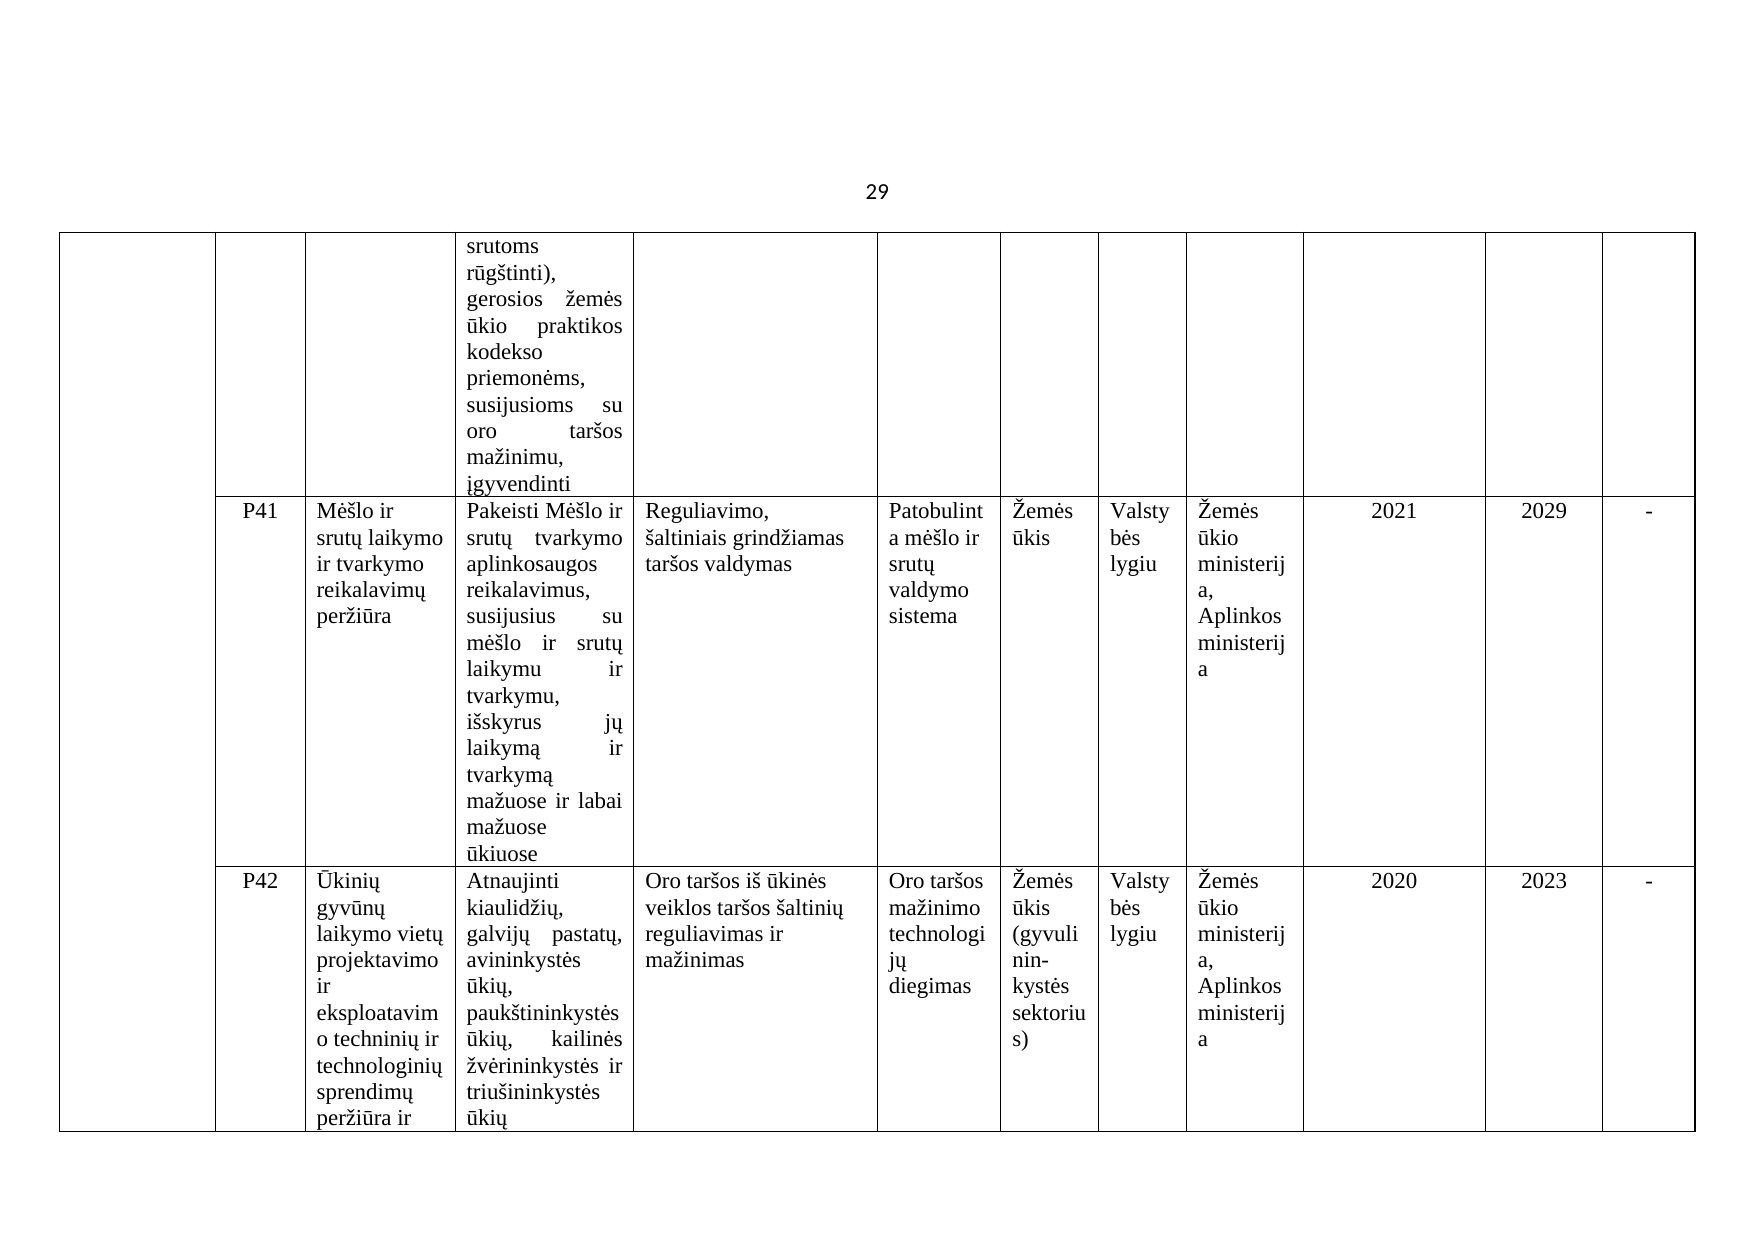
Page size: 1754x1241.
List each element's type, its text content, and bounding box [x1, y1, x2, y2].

table_cell Oro taršos iš ūkinės veiklos taršos šaltinių reguliavimas ir mažinimas [634, 867, 877, 1131]
table_cell Pakeisti Mėšlo ir srutų tvarkymo aplinkosaugos reikalavimus, susijusius su mėšlo ir srutų laikymu ir tvarkymu, išskyrus jų laikymą ir tvarkymą mažuose ir labai mažuose ūkiuose [456, 497, 633, 866]
table_cell Ūkinių gyvūnų laikymo vietų projektavimo ir eksploatavimo techninių ir technologinių sprendimų peržiūra ir [306, 867, 455, 1131]
table_cell Reguliavimo, šaltiniais grindžiamas taršos valdymas [634, 497, 877, 866]
table_cell Žemės ūkis (gyvulinin-kystės sektorius) [1001, 867, 1098, 1131]
table_cell 2020 [1304, 867, 1485, 1131]
table_cell 2021 [1304, 497, 1485, 866]
table_cell [1001, 233, 1098, 496]
table_cell [634, 233, 877, 496]
table_cell - [1603, 497, 1694, 866]
table_cell Žemės ūkio ministerija, Aplinkos ministerija [1187, 867, 1303, 1131]
table_cell Valstybės lygiu [1099, 867, 1186, 1131]
table_cell [306, 233, 455, 496]
table_cell [1486, 233, 1602, 496]
table_cell srutoms rūgštinti), gerosios žemės ūkio praktikos kodekso priemonėms, susijusioms su oro taršos mažinimu, įgyvendinti [456, 233, 633, 496]
table_cell 2023 [1486, 867, 1602, 1131]
table_cell [1187, 233, 1303, 496]
table_cell Oro taršos mažinimo technologijų diegimas [878, 867, 1000, 1131]
table_cell Valstybės lygiu [1099, 497, 1186, 866]
table_cell [1099, 233, 1186, 496]
table_cell [60, 233, 215, 1131]
table_cell Mėšlo ir srutų laikymo ir tvarkymo reikalavimų peržiūra [306, 497, 455, 866]
table_cell Žemės ūkio ministerija, Aplinkos ministerija [1187, 497, 1303, 866]
table_cell P42 [216, 867, 305, 1131]
table_cell 2029 [1486, 497, 1602, 866]
table_cell - [1603, 867, 1694, 1131]
table_cell [878, 233, 1000, 496]
table_cell Atnaujinti kiaulidžių, galvijų pastatų, avininkystės ūkių, paukštininkystės ūkių, kailinės žvėrininkystės ir triušininkystės ūkių [456, 867, 633, 1131]
table_cell P41 [216, 497, 305, 866]
table_cell [1603, 233, 1694, 496]
table_cell [216, 233, 305, 496]
table_cell Žemės ūkis [1001, 497, 1098, 866]
table_cell Patobulinta mėšlo ir srutų valdymo sistema [878, 497, 1000, 866]
table_cell [1304, 233, 1485, 496]
